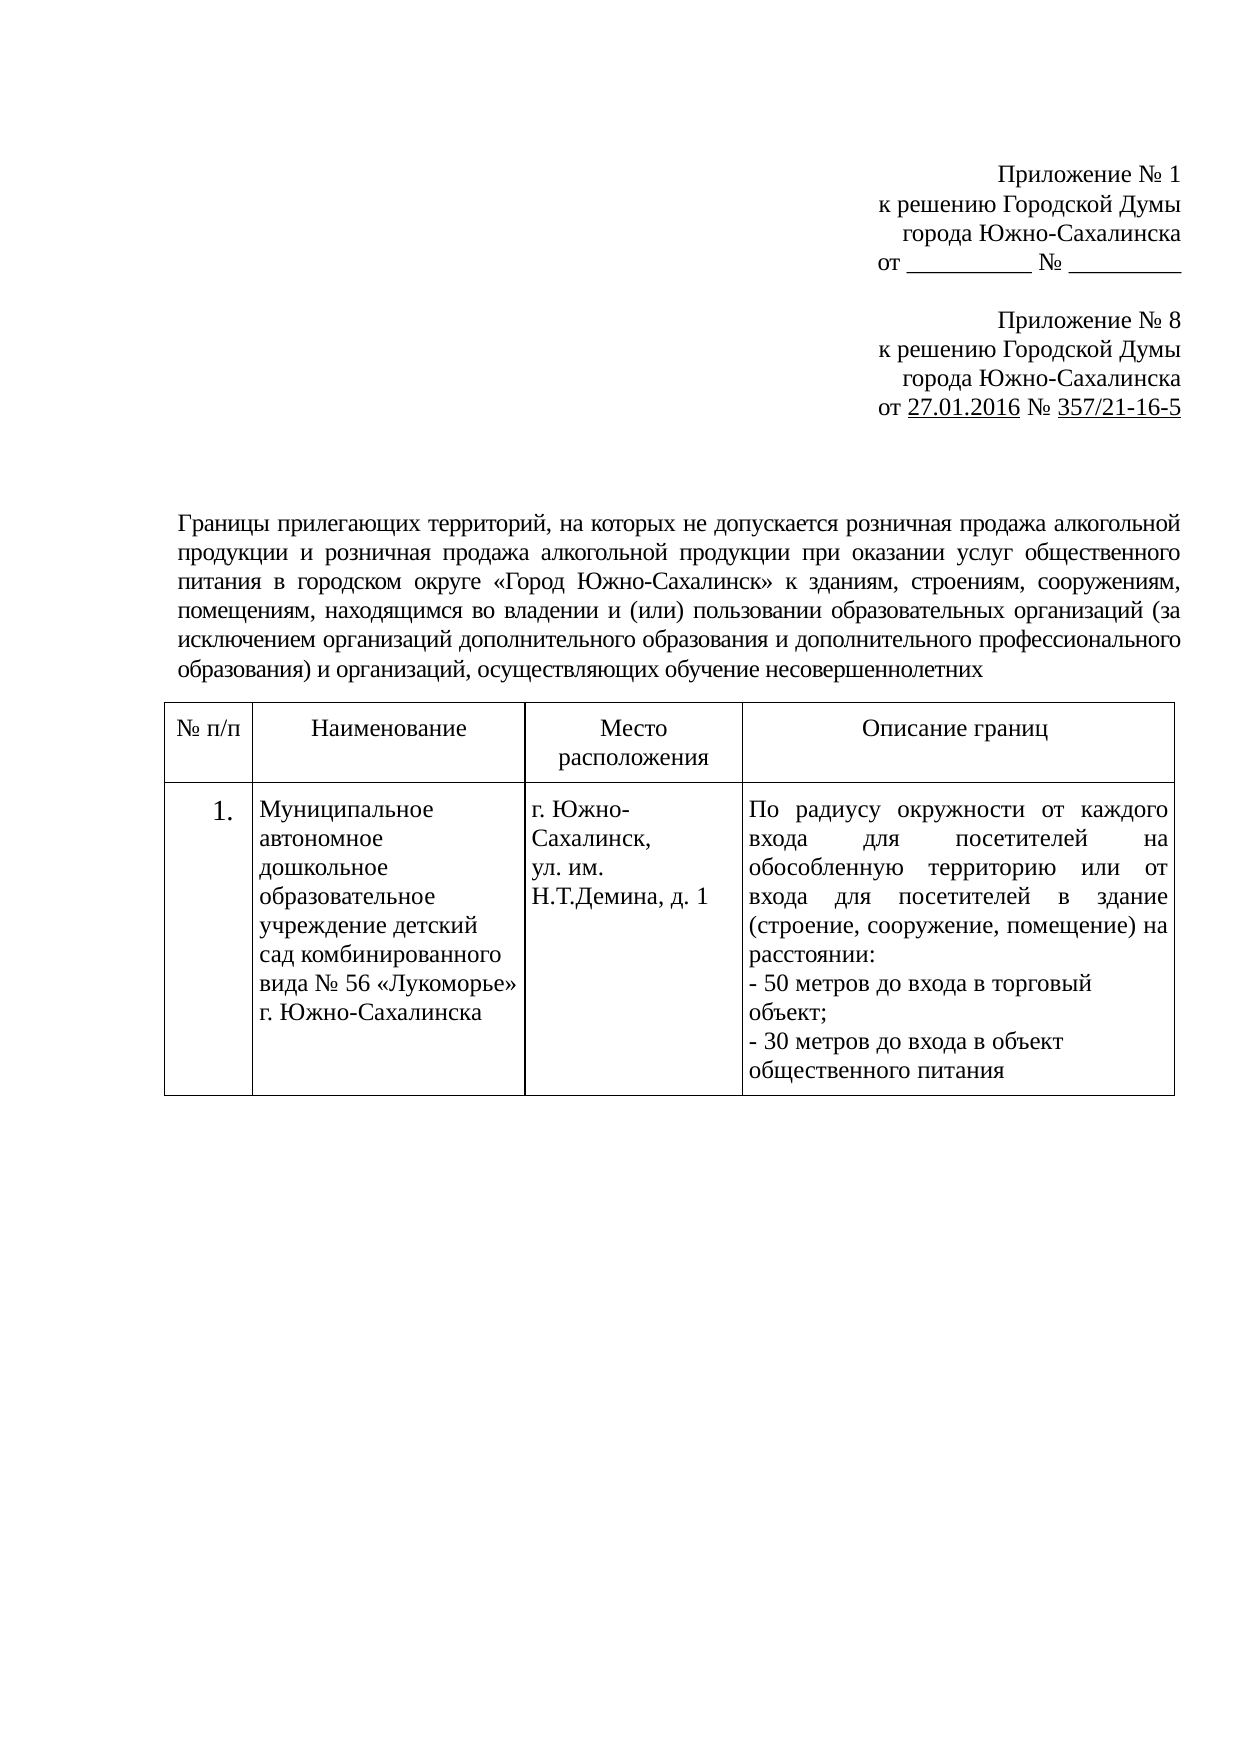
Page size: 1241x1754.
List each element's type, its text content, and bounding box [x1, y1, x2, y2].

table_header Место расположения [526, 703, 742, 782]
text от __________ № _________ [177, 247, 1181, 276]
text к решению Городской Думы [177, 334, 1181, 363]
table_cell [165, 783, 252, 1095]
text города Южно-Сахалинска [177, 217, 1181, 247]
table_header Наименование [253, 703, 524, 782]
text города Южно-Сахалинска [177, 363, 1181, 392]
text Приложение № 8 [177, 305, 1181, 334]
table_cell Муниципальное автономное дошкольное образовательное учреждение детский сад комбинированного вида № 56 «Лукоморье» г. Южно-Сахалинска [253, 783, 524, 1095]
table_cell По радиусу окружности от каждого входа для посетителей на обособленную территорию или от входа для посетителей в здание (строение, сооружение, помещение) на расстоянии: - 50 метров до входа в торговый объект; - 30 метров до входа в объект общественного питания [743, 783, 1174, 1095]
table_header № п/п [165, 703, 252, 782]
table_cell г. Южно-Сахалинск, ул. им. Н.Т.Демина, д. 1 [526, 783, 742, 1095]
text от 27.01.2016 № 357/21-16-5 [177, 392, 1181, 421]
table_header Описание границ [743, 703, 1174, 782]
text Границы прилегающих территорий, на которых не допускается розничная продажа алкогольной продукции и розничная продажа алкогольной продукции при оказании услуг общественного питания в городском округе «Город Южно-Сахалинск» к зданиям, строениям, сооружениям, помещениям, находящимся во владении и (или) пользовании образовательных организаций (за исключением организаций дополнительного образования и дополнительного профессионального образования) и организаций, осуществляющих обучение несовершеннолетних [177, 508, 1181, 682]
text Приложение № 1 [177, 159, 1181, 188]
text к решению Городской Думы [177, 188, 1181, 217]
